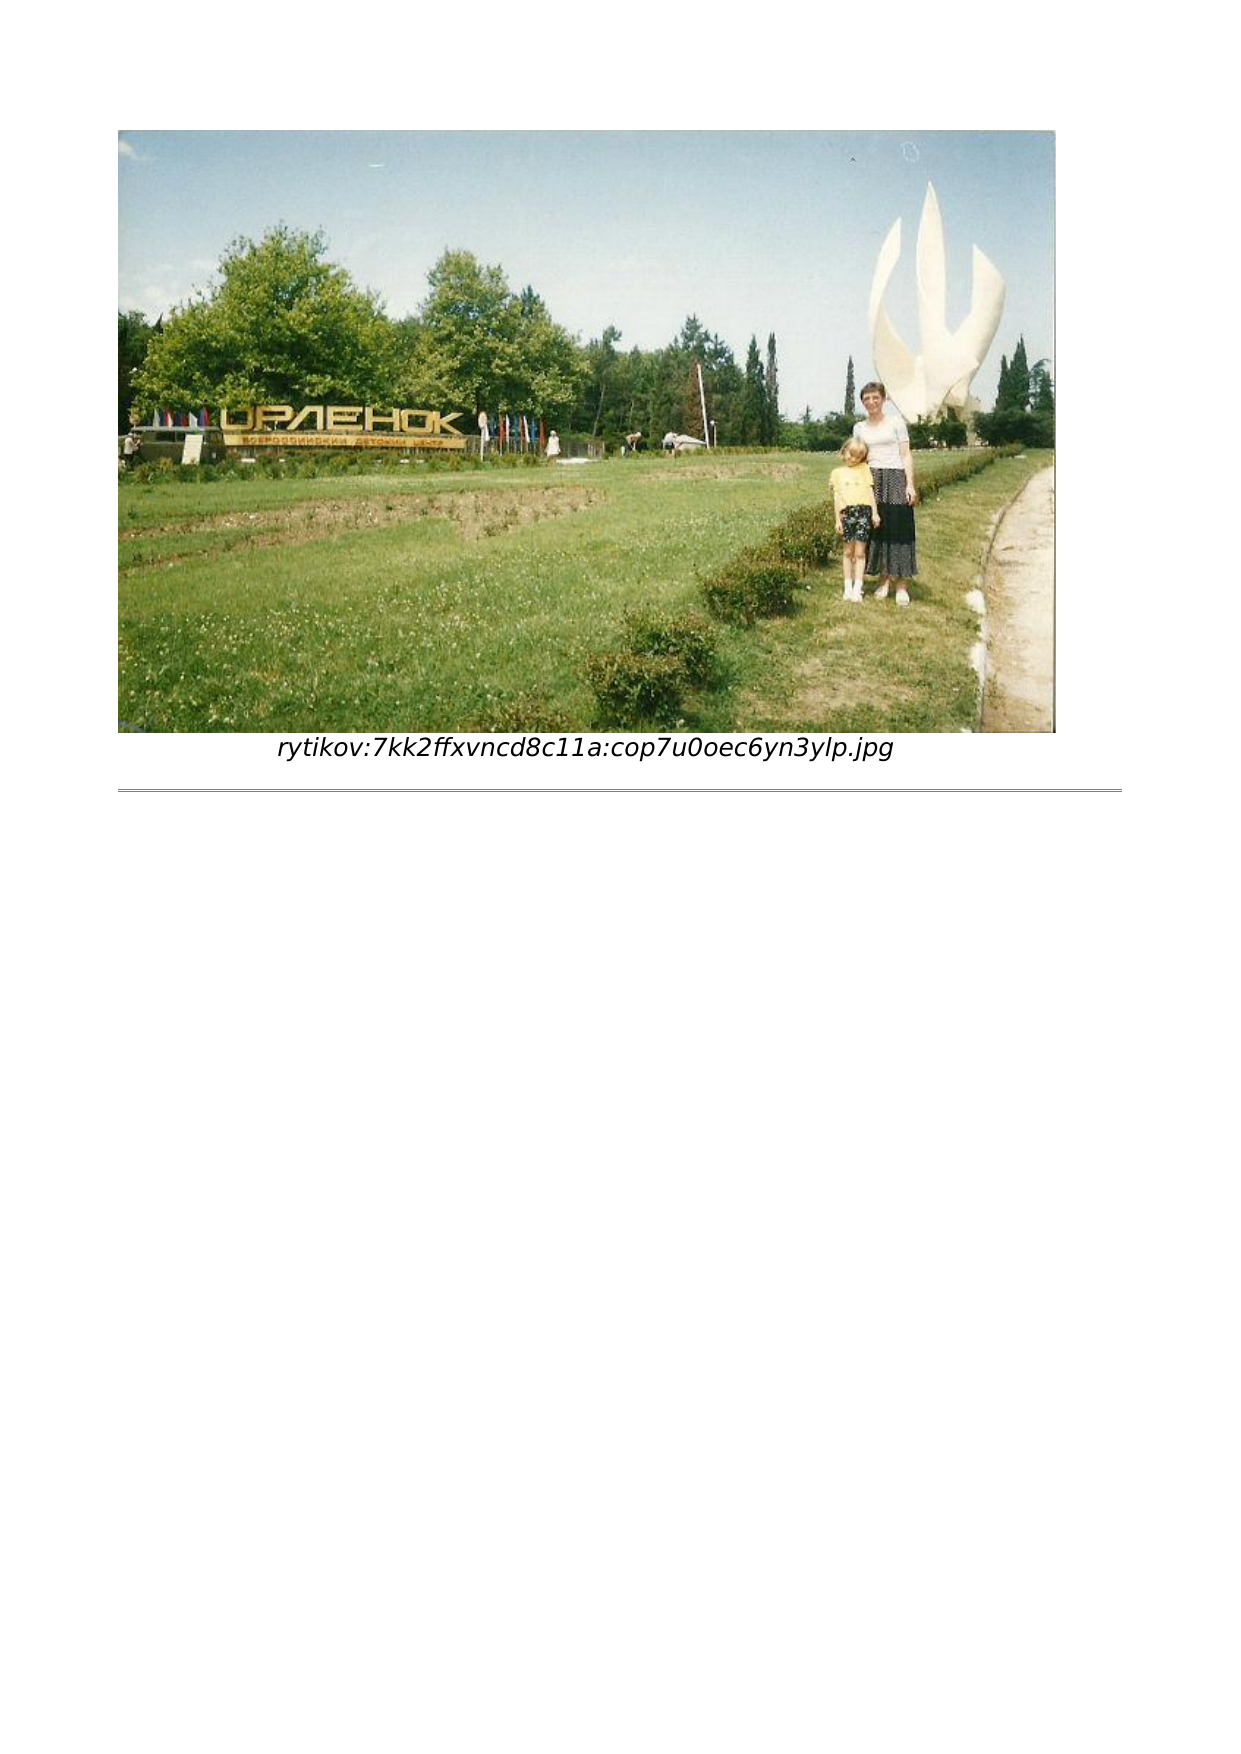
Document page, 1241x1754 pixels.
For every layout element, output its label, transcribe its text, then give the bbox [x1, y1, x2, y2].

text rytikov:7kk2ffxvncd8c11a:cop7u0oec6yn3ylp.jpg [118, 733, 1056, 762]
picture [118, 130, 1056, 733]
